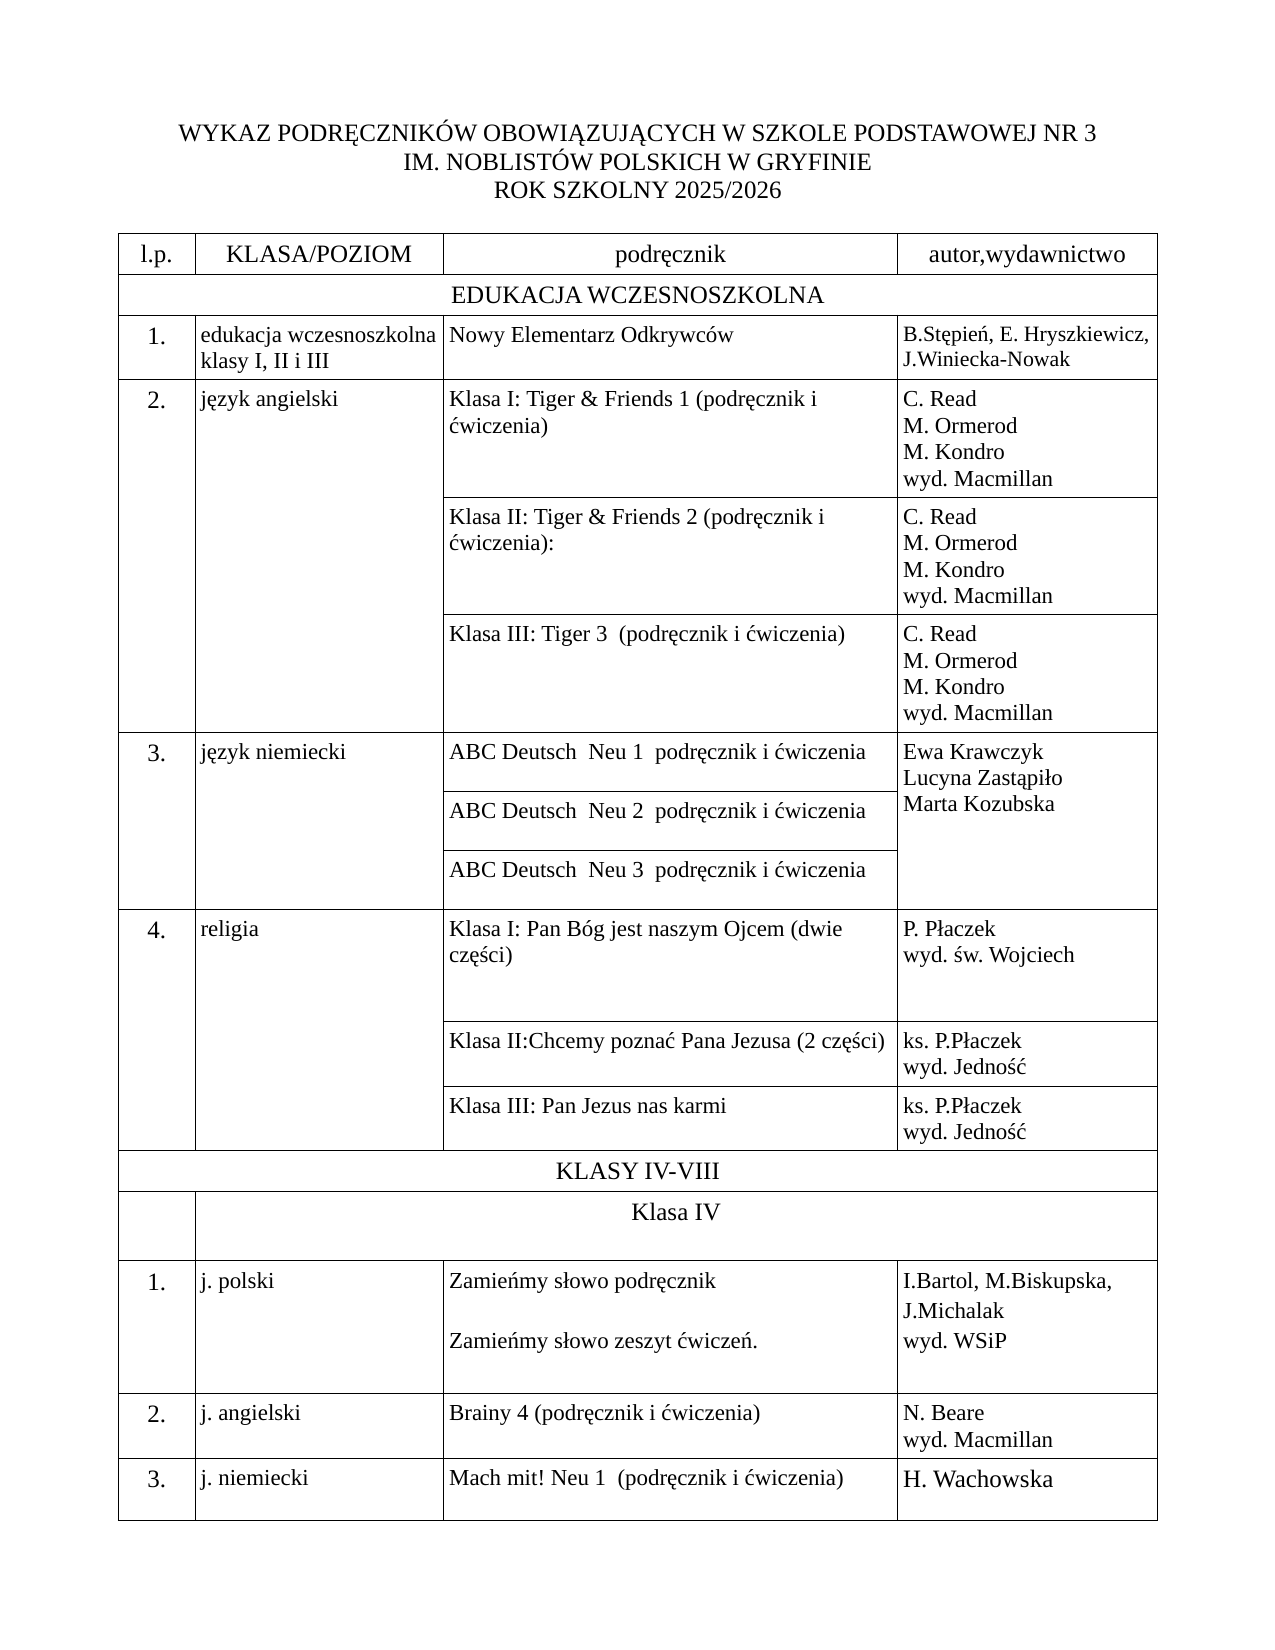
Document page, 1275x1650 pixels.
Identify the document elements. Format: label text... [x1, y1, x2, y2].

table_cell [119, 1192, 195, 1260]
table_cell C. Read M. Ormerod M. Kondro wyd. Macmillan [898, 498, 1157, 614]
table_header KLASA/POZIOM [196, 234, 443, 274]
table_cell ABC Deutsch Neu 1 podręcznik i ćwiczenia [444, 733, 897, 791]
table_cell j. polski [196, 1261, 443, 1393]
table_cell Klasa III: Tiger 3 (podręcznik i ćwiczenia) [444, 615, 897, 731]
table_cell ABC Deutsch Neu 2 podręcznik i ćwiczenia [444, 792, 897, 850]
table_cell religia [196, 910, 443, 1150]
table_cell Klasa II:Chcemy poznać Pana Jezusa (2 części) [444, 1022, 897, 1086]
text IM. NOBLISTÓW POLSKICH W GRYFINIE [118, 147, 1157, 176]
table_cell Klasa III: Pan Jezus nas karmi [444, 1087, 897, 1150]
table_cell ks. P.Płaczek wyd. Jedność [898, 1087, 1157, 1150]
table_cell Ewa Krawczyk Lucyna Zastąpiło Marta Kozubska [898, 733, 1157, 909]
table_cell Klasa I: Pan Bóg jest naszym Ojcem (dwie części) [444, 910, 897, 1021]
table_header podręcznik [444, 234, 897, 274]
table_cell 4. [119, 910, 195, 1150]
table_cell edukacja wczesnoszkolna klasy I, II i III [196, 316, 443, 379]
table_cell język niemiecki [196, 733, 443, 909]
table_cell Mach mit! Neu 1 (podręcznik i ćwiczenia) [444, 1459, 897, 1519]
table_cell Zamieńmy słowo podręcznik Zamieńmy słowo zeszyt ćwiczeń. [444, 1261, 897, 1393]
table_cell Nowy Elementarz Odkrywców [444, 316, 897, 379]
table_cell 1. [119, 1261, 195, 1393]
table_header l.p. [119, 234, 195, 274]
table_cell j. angielski [196, 1394, 443, 1458]
table_header autor,wydawnictwo [898, 234, 1157, 274]
table_cell ks. P.Płaczek wyd. Jedność [898, 1022, 1157, 1086]
table_cell 1. [119, 316, 195, 379]
text WYKAZ PODRĘCZNIKÓW OBOWIĄZUJĄCYCH W SZKOLE PODSTAWOWEJ NR 3 [118, 118, 1157, 147]
table_cell H. Wachowska [898, 1459, 1157, 1519]
table_cell C. Read M. Ormerod M. Kondro wyd. Macmillan [898, 615, 1157, 731]
table_cell P. Płaczek wyd. św. Wojciech [898, 910, 1157, 1021]
text ROK SZKOLNY 2025/2026 [118, 176, 1157, 204]
table_cell C. Read M. Ormerod M. Kondro wyd. Macmillan [898, 380, 1157, 497]
table_cell Klasa II: Tiger & Friends 2 (podręcznik i ćwiczenia): [444, 498, 897, 614]
table_cell N. Beare wyd. Macmillan [898, 1394, 1157, 1458]
table_cell 2. [119, 1394, 195, 1458]
table_cell Brainy 4 (podręcznik i ćwiczenia) [444, 1394, 897, 1458]
table_cell Klasa IV [196, 1192, 1157, 1260]
table_cell B.Stępień, E. Hryszkiewicz, J.Winiecka-Nowak [898, 316, 1157, 379]
table_cell język angielski [196, 380, 443, 731]
table_cell KLASY IV-VIII [119, 1151, 1157, 1191]
table_cell 3. [119, 733, 195, 909]
table_cell EDUKACJA WCZESNOSZKOLNA [119, 275, 1157, 314]
table_cell ABC Deutsch Neu 3 podręcznik i ćwiczenia [444, 851, 897, 909]
table_cell 3. [119, 1459, 195, 1519]
table_cell I.Bartol, M.Biskupska, J.Michalak wyd. WSiP [898, 1261, 1157, 1393]
table_cell Klasa I: Tiger & Friends 1 (podręcznik i ćwiczenia) [444, 380, 897, 497]
table_cell j. niemiecki [196, 1459, 443, 1519]
table_cell 2. [119, 380, 195, 731]
